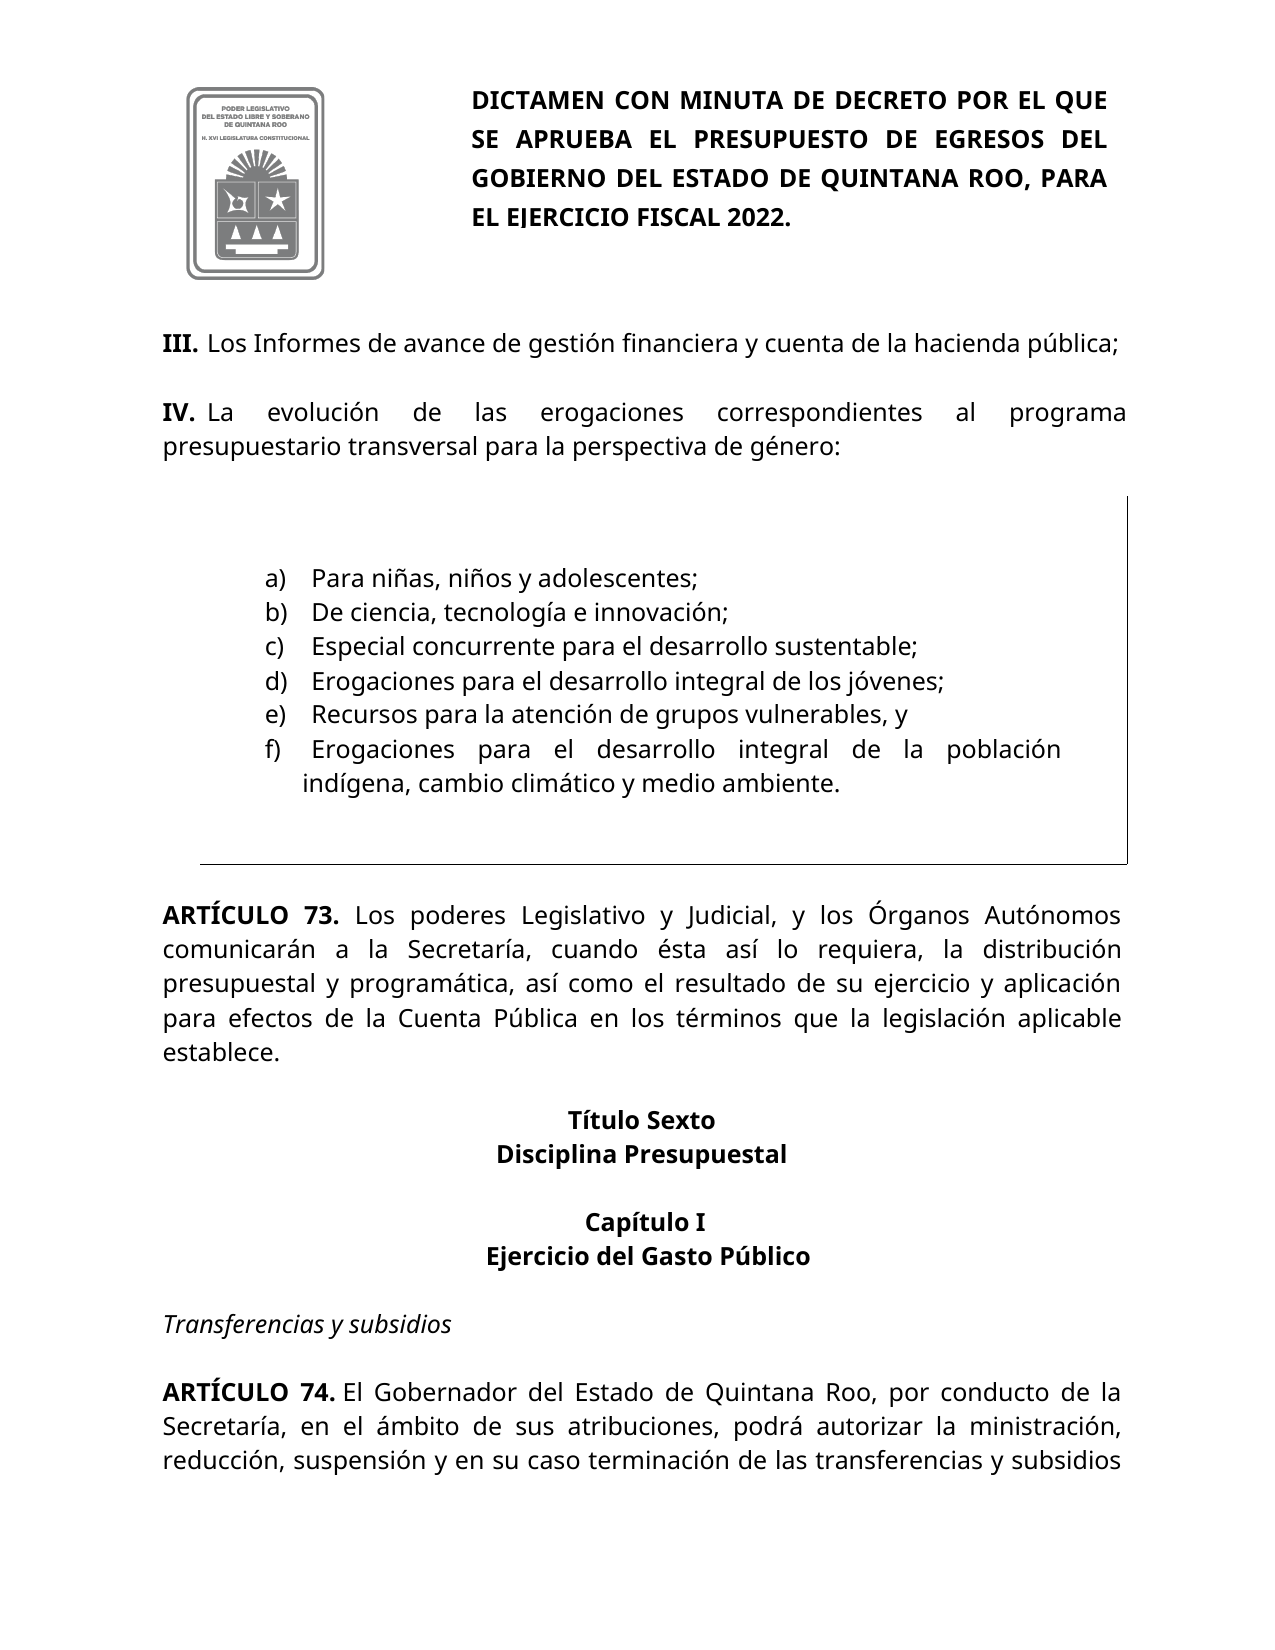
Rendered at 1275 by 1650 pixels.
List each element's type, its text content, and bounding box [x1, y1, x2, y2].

list Para niñas, niños y adolescentes; [200, 496, 1127, 595]
subtitle Ejercicio del Gasto Público [162, 1239, 1127, 1273]
text ARTÍCULO 73. Los poderes Legislativo y Judicial, y los Órganos Autónomos comunicarán a la Secretaría, cuando ésta así lo requiera, la distribución presupuestal y programática, así como el resultado de su ejercicio y aplicación para efectos de la Cuenta Pública en los términos que la legislación aplicable establece. [162, 898, 1123, 1068]
subtitle Transferencias y subsidios [162, 1307, 1127, 1341]
list De ciencia, tecnología e innovación; [200, 595, 1127, 629]
list Especial concurrente para el desarrollo sustentable; [200, 629, 1127, 663]
list Recursos para la atención de grupos vulnerables, y [200, 697, 1127, 731]
list Erogaciones para el desarrollo integral de los jóvenes; [200, 663, 1127, 697]
subtitle Disciplina Presupuestal [162, 1136, 1127, 1171]
list Los Informes de avance de gestión financiera y cuenta de la hacienda pública; [162, 326, 1127, 360]
text ARTÍCULO 74. El Gobernador del Estado de Quintana Roo, por conducto de la Secretaría, en el ámbito de sus atribuciones, podrá autorizar la ministración, reducción, suspensión y en su caso terminación de las transferencias y subsidios [162, 1375, 1123, 1477]
subtitle Capítulo I [162, 1204, 1127, 1239]
subtitle Título Sexto [162, 1102, 1127, 1136]
list Erogaciones para el desarrollo integral de la población indígena, cambio climático y medio ambiente. [200, 731, 1127, 864]
list La evolución de las erogaciones correspondientes al programa presupuestario transversal para la perspectiva de género: [162, 394, 1127, 462]
